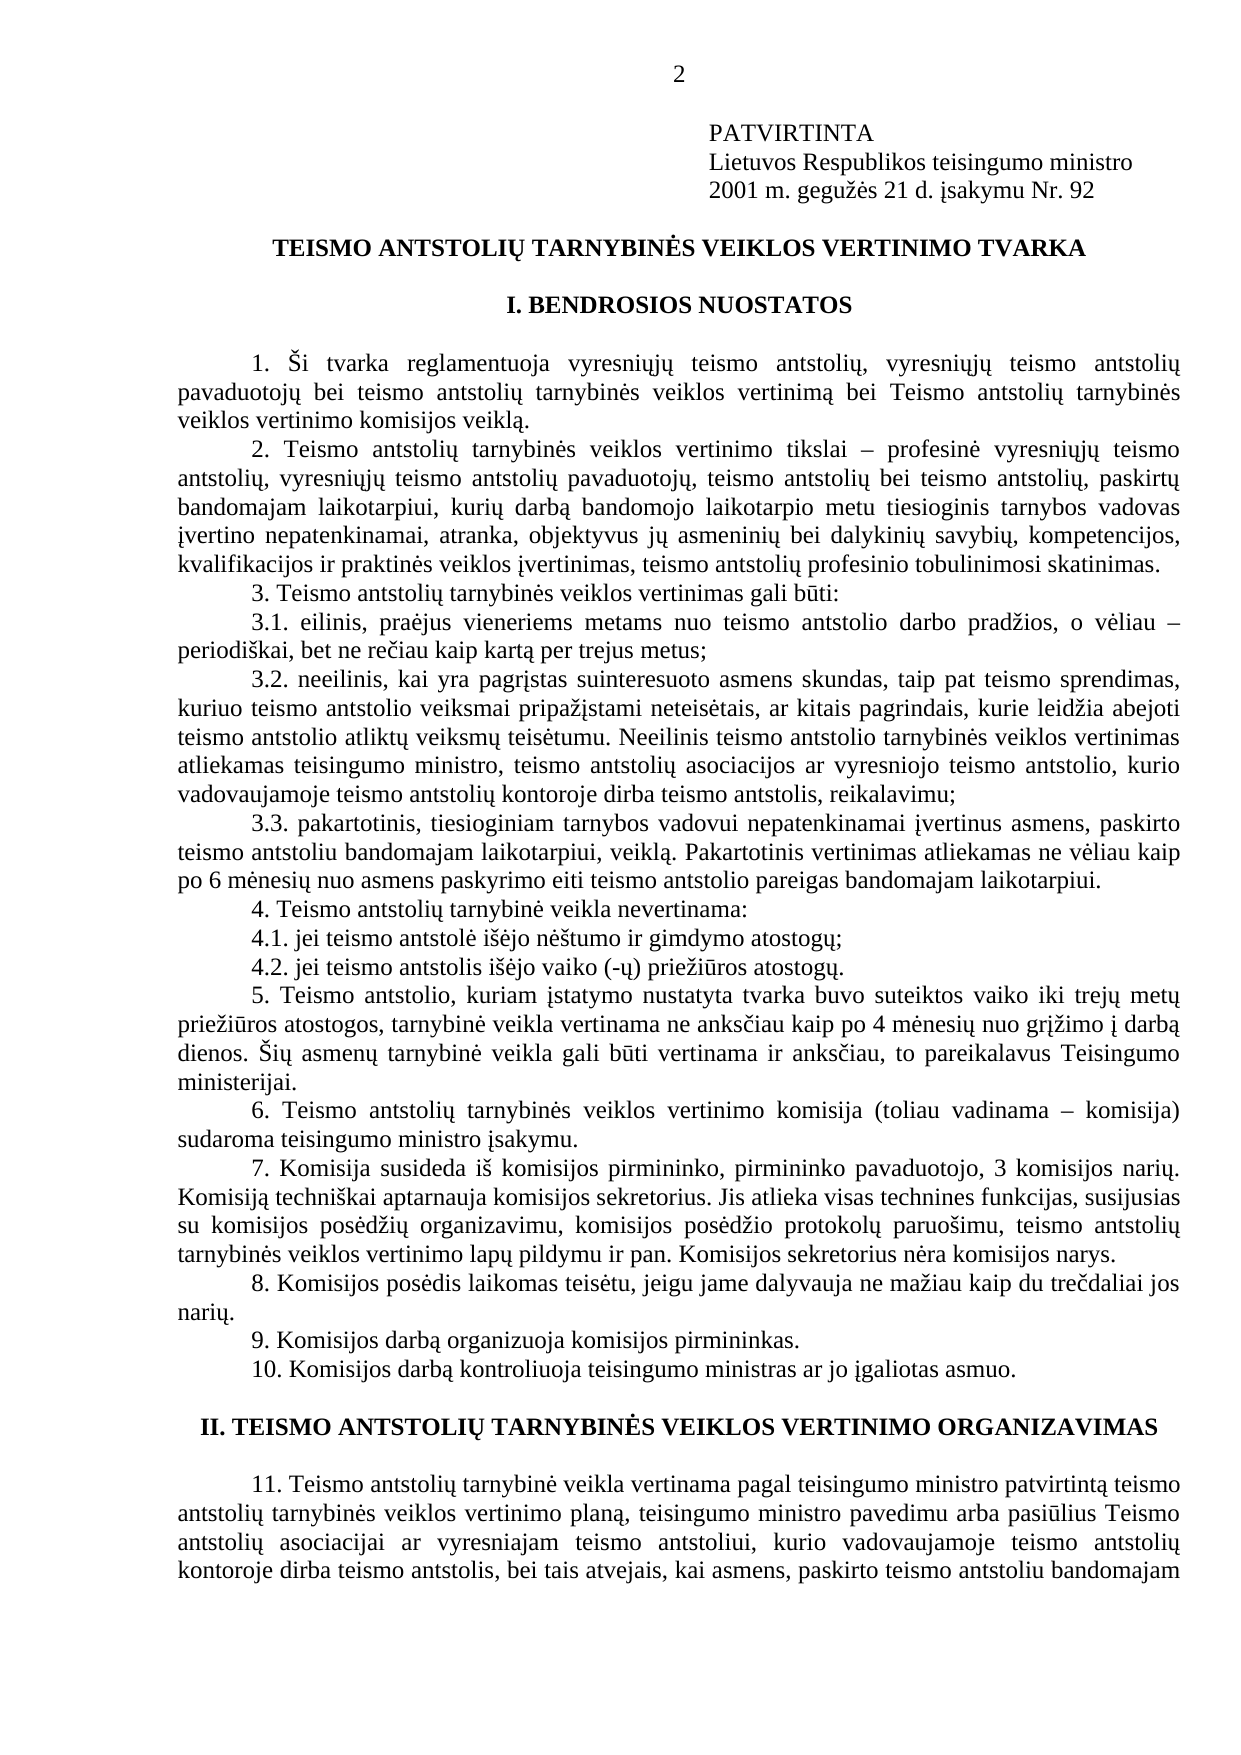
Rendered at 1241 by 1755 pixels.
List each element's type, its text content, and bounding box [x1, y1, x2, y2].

text 9. Komisijos darbą organizuoja komisijos pirmininkas. [177, 1326, 1181, 1354]
text 2. Teismo antstolių tarnybinės veiklos vertinimo tikslai – profesinė vyresniųjų teismo antstolių, vyresniųjų teismo antstolių pavaduotojų, teismo antstolių bei teismo antstolių, paskirtų bandomajam laikotarpiui, kurių darbą bandomojo laikotarpio metu tiesioginis tarnybos vadovas įvertino nepatenkinamai, atranka, objektyvus jų asmeninių bei dalykinių savybių, kompetencijos, kvalifikacijos ir praktinės veiklos įvertinimas, teismo antstolių profesinio tobulinimosi skatinimas. [177, 434, 1181, 578]
text TEISMO ANTSTOLIŲ TARNYBINĖS VEIKLOS VERTINIMO TVARKA [177, 233, 1181, 262]
text 3.2. neeilinis, kai yra pagrįstas suinteresuoto asmens skundas, taip pat teismo sprendimas, kuriuo teismo antstolio veiksmai pripažįstami neteisėtais, ar kitais pagrindais, kurie leidžia abejoti teismo antstolio atliktų veiksmų teisėtumu. Neeilinis teismo antstolio tarnybinės veiklos vertinimas atliekamas teisingumo ministro, teismo antstolių asociacijos ar vyresniojo teismo antstolio, kurio vadovaujamoje teismo antstolių kontoroje dirba teismo antstolis, reikalavimu; [177, 664, 1181, 808]
text Lietuvos Respublikos teisingumo ministro [177, 147, 1181, 176]
text 8. Komisijos posėdis laikomas teisėtu, jeigu jame dalyvauja ne mažiau kaip du trečdaliai jos narių. [177, 1268, 1181, 1326]
text 2001 m. gegužės 21 d. įsakymu Nr. 92 [177, 176, 1181, 204]
text 11. Teismo antstolių tarnybinė veikla vertinama pagal teisingumo ministro patvirtintą teismo antstolių tarnybinės veiklos vertinimo planą, teisingumo ministro pavedimu arba pasiūlius Teismo antstolių asociacijai ar vyresniajam teismo antstoliui, kurio vadovaujamoje teismo antstolių kontoroje dirba teismo antstolis, bei tais atvejais, kai asmens, paskirto teismo antstoliu bandomajam [177, 1469, 1181, 1584]
text 4.2. jei teismo antstolis išėjo vaiko (-ų) priežiūros atostogų. [177, 952, 1181, 981]
text 4. Teismo antstolių tarnybinė veikla nevertinama: [177, 894, 1181, 923]
text I. BENDROSIOS NUOSTATOS [177, 291, 1181, 319]
text 10. Komisijos darbą kontroliuoja teisingumo ministras ar jo įgaliotas asmuo. [177, 1354, 1181, 1383]
text 6. Teismo antstolių tarnybinės veiklos vertinimo komisija (toliau vadinama – komisija) sudaroma teisingumo ministro įsakymu. [177, 1096, 1181, 1153]
text 4.1. jei teismo antstolė išėjo nėštumo ir gimdymo atostogų; [177, 923, 1181, 952]
text 3.3. pakartotinis, tiesioginiam tarnybos vadovui nepatenkinamai įvertinus asmens, paskirto teismo antstoliu bandomajam laikotarpiui, veiklą. Pakartotinis vertinimas atliekamas ne vėliau kaip po 6 mėnesių nuo asmens paskyrimo eiti teismo antstolio pareigas bandomajam laikotarpiui. [177, 808, 1181, 894]
text 1. Ši tvarka reglamentuoja vyresniųjų teismo antstolių, vyresniųjų teismo antstolių pavaduotojų bei teismo antstolių tarnybinės veiklos vertinimą bei Teismo antstolių tarnybinės veiklos vertinimo komisijos veiklą. [177, 348, 1181, 434]
text II. TEISMO ANTSTOLIŲ TARNYBINĖS VEIKLOS VERTINIMO ORGANIZAVIMAS [177, 1412, 1181, 1441]
text 3.1. eilinis, praėjus vieneriems metams nuo teismo antstolio darbo pradžios, o vėliau – periodiškai, bet ne rečiau kaip kartą per trejus metus; [177, 607, 1181, 664]
text 3. Teismo antstolių tarnybinės veiklos vertinimas gali būti: [177, 578, 1181, 607]
text 7. Komisija susideda iš komisijos pirmininko, pirmininko pavaduotojo, 3 komisijos narių. Komisiją techniškai aptarnauja komisijos sekretorius. Jis atlieka visas technines funkcijas, susijusias su komisijos posėdžių organizavimu, komisijos posėdžio protokolų paruošimu, teismo antstolių tarnybinės veiklos vertinimo lapų pildymu ir pan. Komisijos sekretorius nėra komisijos narys. [177, 1153, 1181, 1268]
text PATVIRTINTA [177, 118, 1181, 147]
text 5. Teismo antstolio, kuriam įstatymo nustatyta tvarka buvo suteiktos vaiko iki trejų metų priežiūros atostogos, tarnybinė veikla vertinama ne anksčiau kaip po 4 mėnesių nuo grįžimo į darbą dienos. Šių asmenų tarnybinė veikla gali būti vertinama ir anksčiau, to pareikalavus Teisingumo ministerijai. [177, 981, 1181, 1096]
